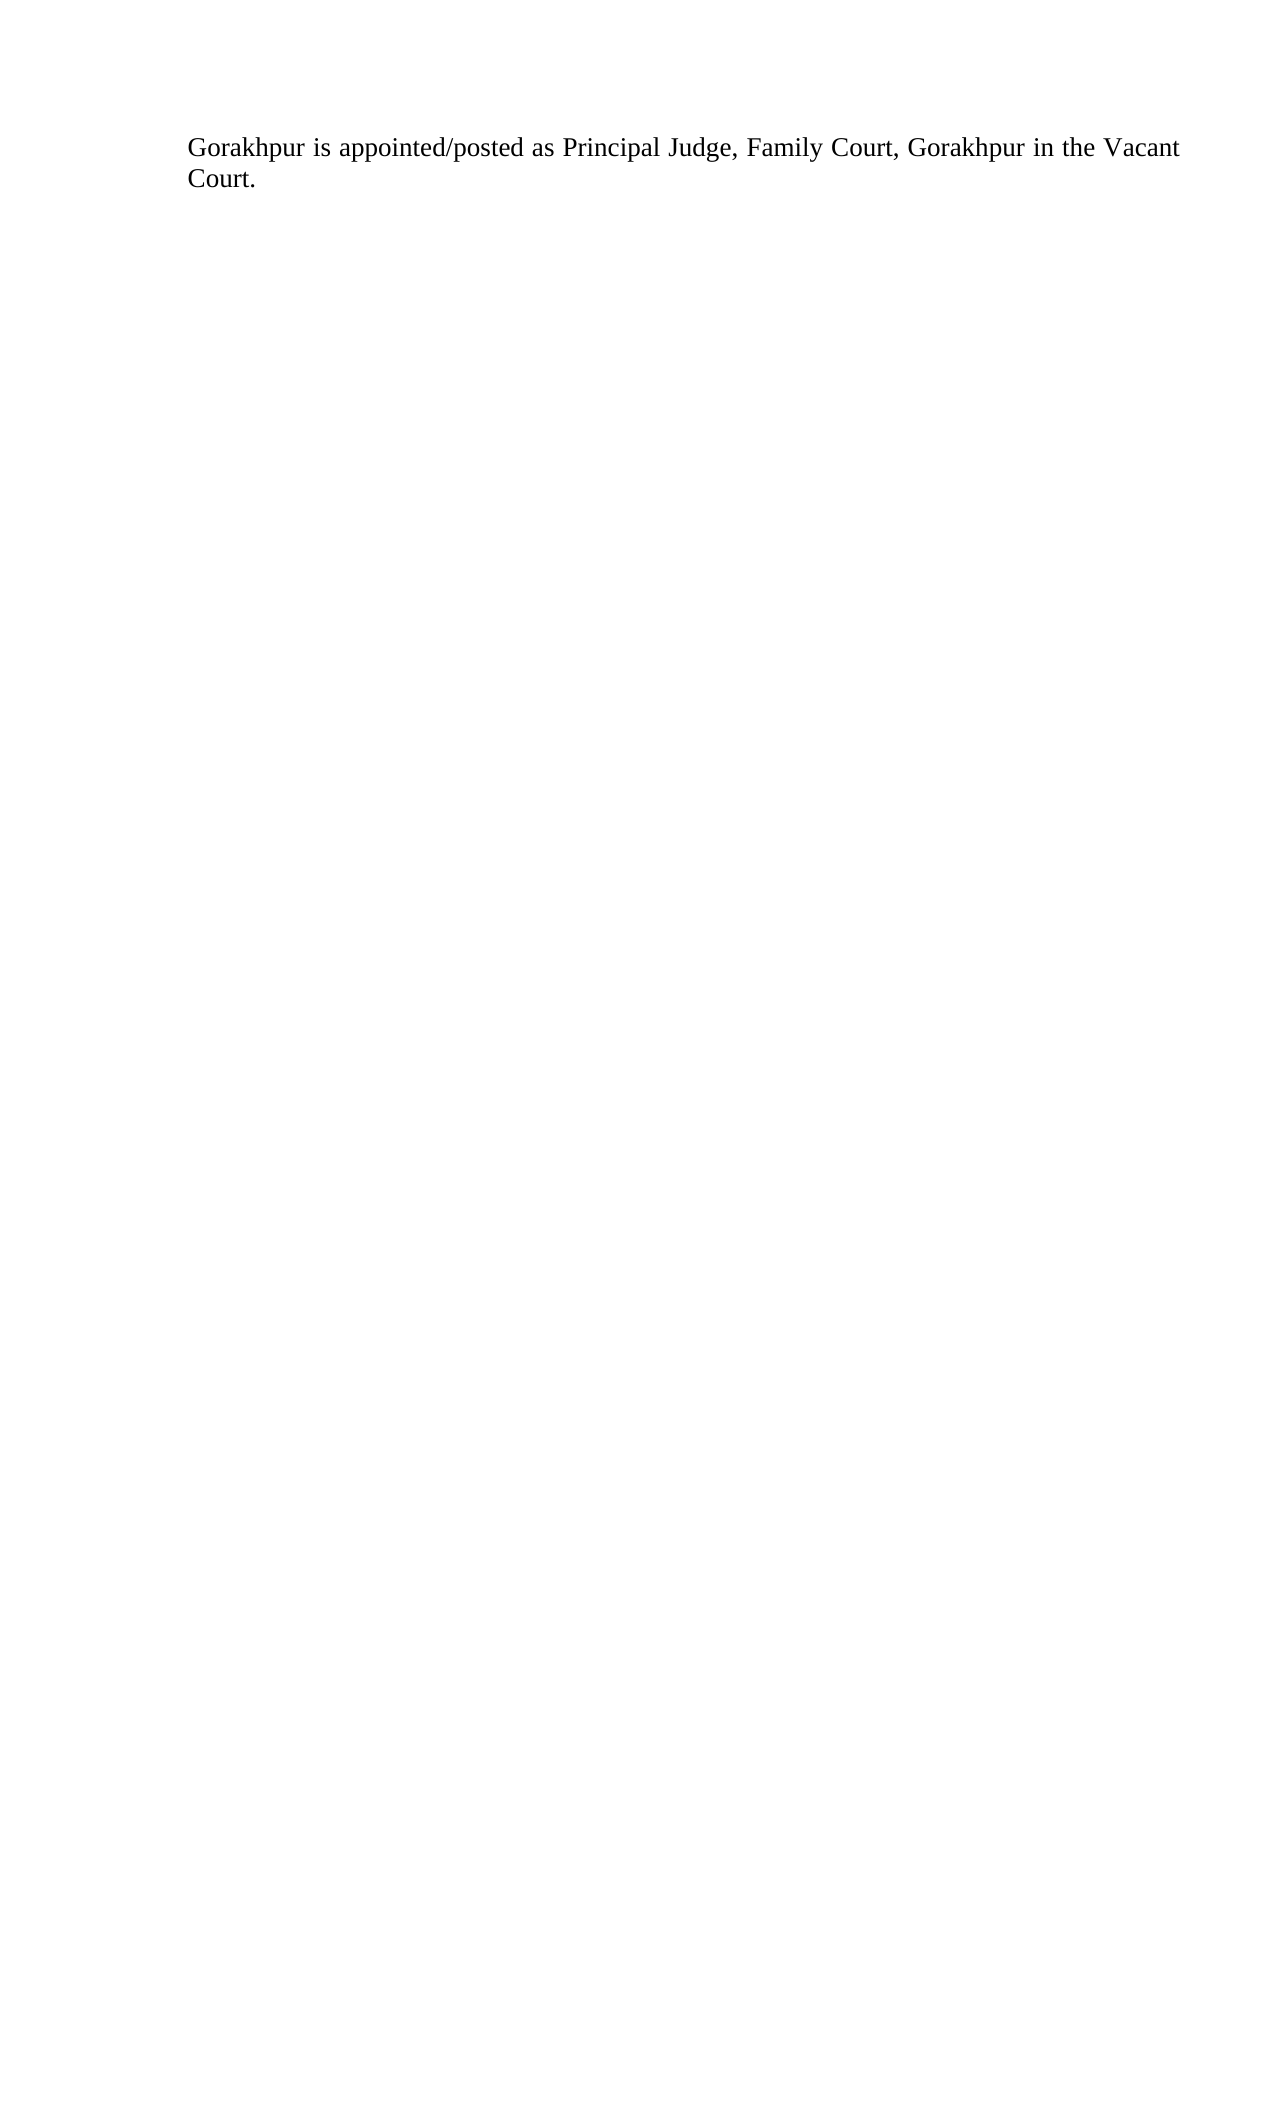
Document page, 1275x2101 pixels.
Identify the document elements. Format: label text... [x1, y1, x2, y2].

text Gorakhpur is appointed/posted as Principal Judge, Family Court, Gorakhpur in the Vacant Court. [187, 131, 1181, 193]
